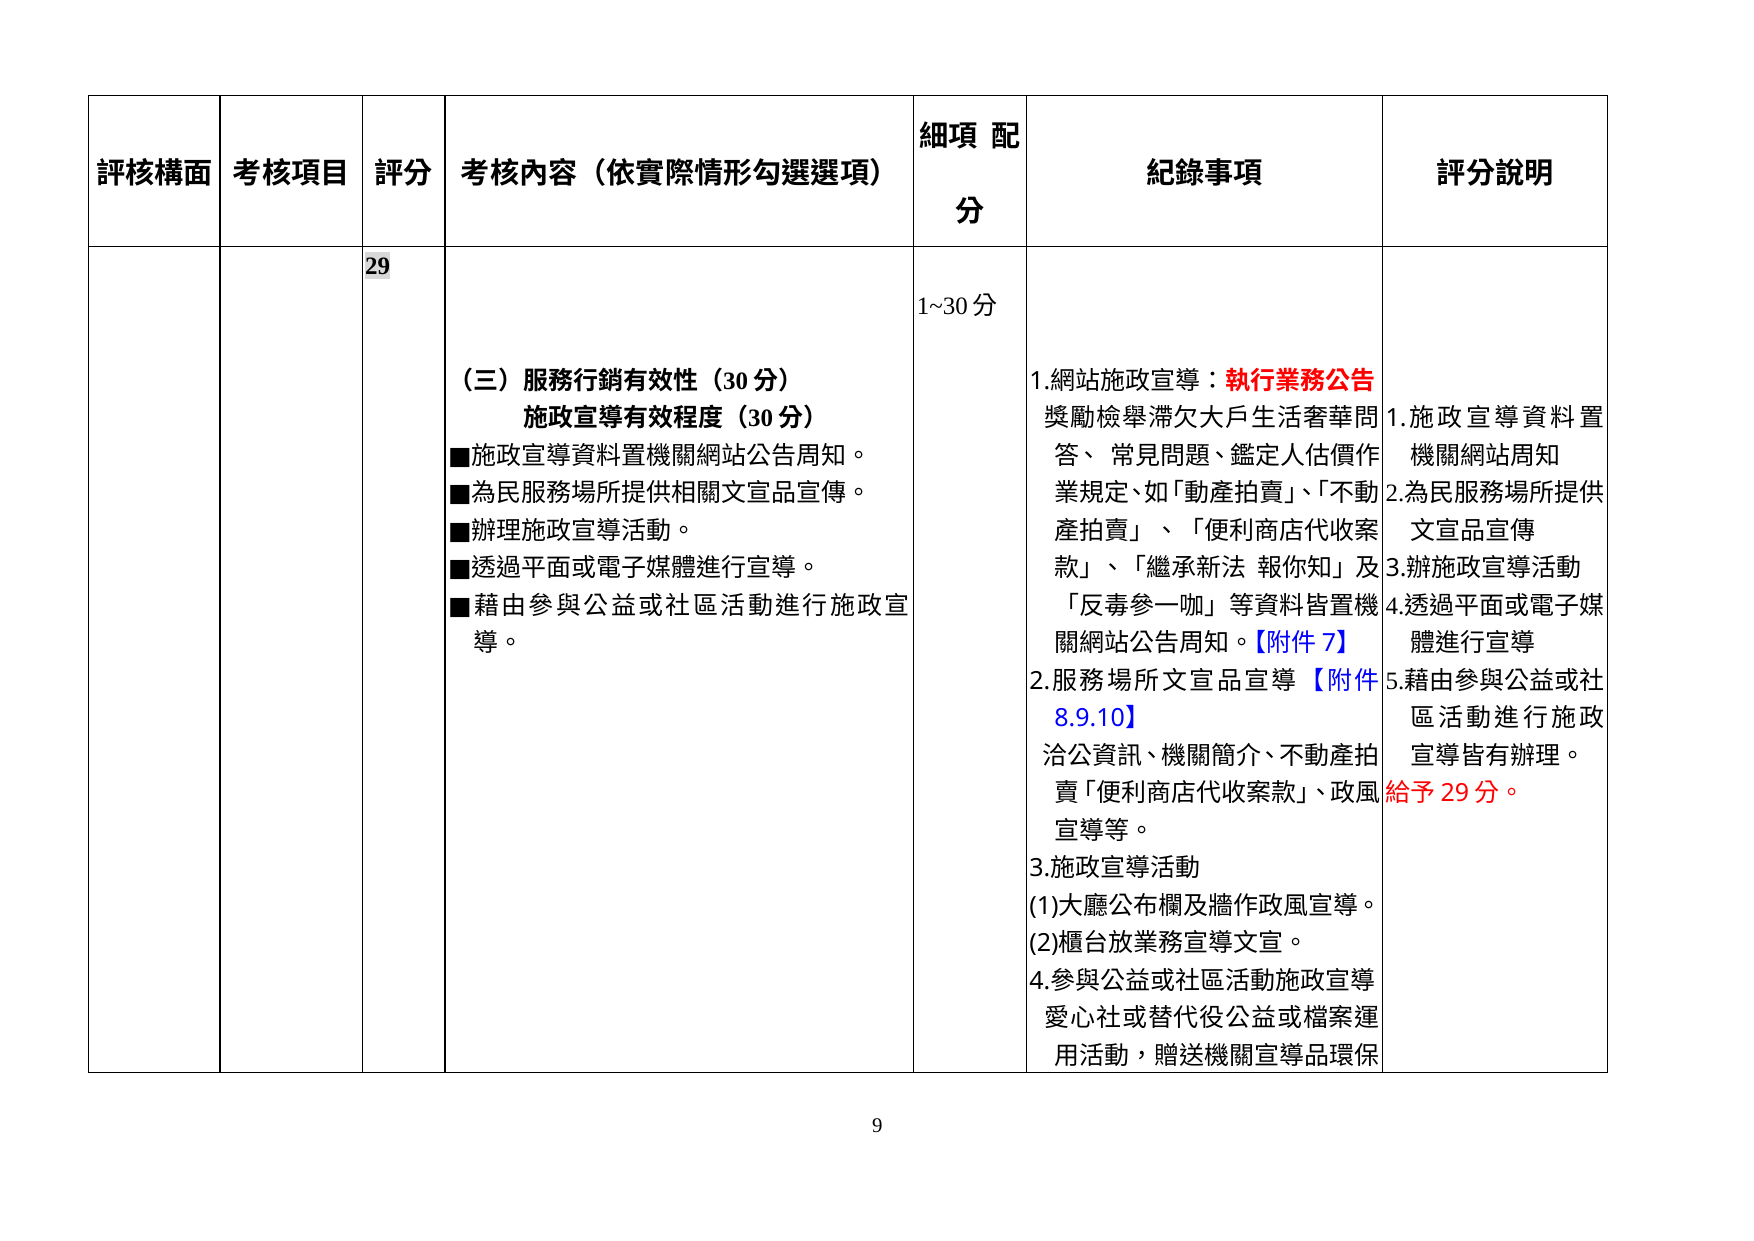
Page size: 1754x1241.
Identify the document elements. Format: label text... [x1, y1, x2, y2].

table_cell （一）服務流程便捷性（180分） 1.單一窗口服務全功能程度（60分） 建置全功能化單一窗口，提供民眾多種與整合服務情形。 2.申辦案件流程簡化程度（60分） 檢討簡化申辦流程，提升便民服務之績效。 3.申辦案件書表減量程度（60分） 檢討申辦人檢附申辦書表情形，執行簡化措施，提升申辦便利性績效。 （二）服務流程透明度（100分） 1.案件處理流程查詢公開程度（60分） （1）提供案件承辦資訊種類（40分） ■提供承辦單位及電話，且於服務場所及機關網站（頁）公布標準處理流程，並主動告知申請人處理程序。 □提供承辦單位及電話，且於服務場所及機關網站（頁）公布標準處理流程。 □提供承辦單位及電話。 （2）提供案件查詢管道種類（20分） □提供現場、電話、網路及其他方式（如PDA等）。 █提供現場、電話及網路查詢。 □提供現場查詢。 2.案件處理流程主動回應程度（40分） □機關受理案件後提供申請人收件確認訊息；且處理案件超過標準作業時間主動告知申請人。 ■機關受理案件後提供申請人收件確認訊息。 服務場所便利性(50分) 1.洽公環境適切程度（25分） ■民眾對於機關整體洽公環境的滿意度達85％以上。 □民眾對於機關整體洽公環境的滿意度達75％以上。 □民眾對於機關整體洽公環境的滿意度達65％以上。 2.服務設施合宜程度（25分） ■除提供「核心設施」外，另備有「一般設施」供民眾使用，且有必要的使用說明與管理，確保設施品質。 □提供「核心設施」供民眾使用，且有必要的使用說明與管理，並定期檢查與充實，確保設施品質。 □提供「核心設施」供民眾使用，且有必要的使用說明與管理，確保設施品質。 (二)服務行為友善性與專業性（90分） 1.服務親和程度（40分） （1）洽公服務禮儀滿意度（20分） ■民眾對於洽公服務禮儀的滿意度達80％以上。 □民眾對於洽公服務禮儀的滿意度達75％以上。 □民眾對於洽公服務禮儀的滿意度達65％以上。 （2）電話禮貌測試績效（20分） □機關電話禮貌測試結果優良。 （測試分數90分以上） ■機關電話禮貌測試結果良好。 （測試分數80分以上） 機關電話禮貌測試結果普通。 （測試分數70分以上） 2.服務可勝任程度（50分） ■服務人員回應問題正確率達90％以上。 □服務人員回應問題正確率達85％以上。 □服務人員回應問題正確率達80％以上。 □服務人員回應問題正確率達75％以上。 □服務人員回應問題正確率達70％以上。 （三）服務行銷有效性（30分） 施政宣導有效程度（30分） ■施政宣導資料置機關網站公告周知。 ■為民服務場所提供相關文宣品宣傳。 ■辦理施政宣導活動。 ■透過平面或電子媒體進行宣導。 ■藉由參與公益或社區活動進行施政宣導。 （一）民眾滿意度（80分） 機關服務滿意度（80分） ■定期辦理服務滿意度調查，且服務滿意度達80﹪以上。 ■定期辦理服務滿意度趨勢分析,自我檢討提出改善服務措施，且有執行績效。 ■服務滿意度成長率 （二）民眾意見處理有效性（70分） 民眾意見回應與改善程度（70分） 辦理民眾意見處理滿意度調查，滿意度達60%以上。 設有民眾意見（含新聞輿情）處理機制及標準作業程序，且定期進行演練及檢討，並提供協談諮商服務。 提供民眾意見處理滿意度成長率數據。 （一）資訊公開適切性與內容有效性（50分） 公開法令、政策及服務資訊程度及內容正確程度（50分） （1）依據「政府資訊公開法」第7條主動公開相關資訊於網站（頁）比例（20分） ■應公開且已公開資訊比例達100％以上，並於網站（頁）設置「主動公開資訊」專區。 □應公開且已公開資訊比例達90％以上，並於網站（頁）設置「主動公開資訊」專區。 （2）服務措施及出版品資訊周知度（10分） ■公開服務措施、FAQ、機關活動、文宣品、出版品，另其他重要資訊1種以上。 □公開服務措施、FAQ、機關活動、文宣品、出版品。 □公開服務措施、FAQ、機關活動、文宣品。 （3）資訊內容正確程度（20分） ■網站（頁）資訊內容及連結抽測正確件數達14件以上。 □網站（頁）資訊內容及連結抽測正確件數達13件以上。 □網站（頁）資訊內容及連結抽測正確件數達12件以上。 （二）資訊檢索完整性與便捷性（50分） 資訊檢索服務妥適性及友善程度 ■提供全文檢索。 □提供檢索功能說明及使用範例及資訊檢索建議。 □提供進階功能檢索。 ■提供分類檢索，且符合詮釋資料及分類檢索規範。 （一）線上服務量能擴展性（50分） 1.線上服務提供及使用情形（50分） （1）線上服務量能（30分） ■提供線上服務項目。 ■提供線上服務項目成長數據，並持續成長。 於MyEGov提供線上服務項目。 （2）線上服務推廣績效（10分） ■透過推廣行銷活動提升民眾對於線上服務的認知與回應情形。 （3）電子表單簡化績效（10分） ■提出電子表單簡化建議或執行表單簡化工作，並進行電子表單管理。 提出電子表單簡化建議或執行表單簡化工作。 （二）電子參與多樣性（50分） 1.電子參與多元程度（50分） □除民眾意見反映及討論區外，另提供電子參與方式2種以上，且有互動機制及實際回應。 □除民眾意見反映及討論區外，另提供電子參與方式1種，且有互動機制及實際回應。 ■提供民眾意見反映及討論區，且有互動機制及實際回應。 有價值的創意服務（130分） ■服務時間彈性調整：如採取假日門 市、中午不打烊、夜間服務等作法。 ■服務地點延伸：如突破現場、臨櫃辦 理之限制，採取異地申辦即取件，電 話、傳真辦理及取件等作法。 ■服務項目改造：如服務項目總體檢， 檢討非必要之服務並予以終結；或新 增（創）服務項目，如策略聯盟、開 發客製化服務等。 ■服務方法創新：如利用資訊科技推動 網路繳、付款服務；提供主動服務 等。 ■其他創新服務樣態。 （二）創新服務標竿學習效益（40分） ■創意服務措施是否成為機關標準服務並有標準作業流程。 ■創意服務措施是否持續檢討改善。 ■創意服務措施提供作為其他機關標竿學習效益與擴散效果。 （三）組織內部創新機制及運作情形 （30分） 機關能否產生源源不絶的創新服務之關鍵所在是組織內部創新機制及運作。 ■機關應詳細說明內部創新提案機制之建立及運作情形，並確保該機制可常態性持續運轉。 [446, 247, 913, 1072]
table_cell 服務流程（280分） 得分：251分 二、 機關形象（170分） 得分：159分 三、 顧客關係（150分） 得分：117分 一、 資訊提供及檢索服務（100分） 得分：78分 二、 線上服務及電子參與（100分） 得分：56 提供創新（意）服務情形（200） 得分：175分 [221, 247, 362, 1072]
table_header 紀錄事項 [1027, 96, 1382, 246]
table_header 細項 配分 [914, 96, 1026, 246]
table_cell 29 [363, 247, 444, 1072]
table_header 考核項目 [221, 96, 362, 246]
table_cell [89, 247, 219, 1072]
table_cell 1~60分 1~60分 1~60分 30~40分 20~30分 1~20分 15~20分 10~15分 1~10分 30~40分 1~30分 20~25分 15~20分 1~15分 20~25分 15~20分 1~15分 15~20分 10~15分 1~10分 15~20分 10~15分 1~10分 45~50分 40~45分 35~40分 30~35分 1~30分 1~30分 40~60分 1~10分 1~10分 40~50分 1~10分 1~10分 10~20分 1~10分 8~10分 5~8分 1~5分 15~20分 10~15分 1~10分 1~25分 1~7分 1~7分 1~11分 1~20分 1~5分 1~5 分 1~10 分 5~10 分 1~5分 40~50 分 30~40 分 1~30分 1~87分 1-26分 1-17分 1~40 分 1~30 分 [914, 247, 1026, 1072]
table_header 評分說明 [1383, 96, 1607, 246]
table_header 考核內容（依實際情形勾選選項） [446, 96, 913, 246]
table_cell 人員服務收款比率極高。 給予58分。 機關申辦案件流 程原即較為簡化。 給予58分 【為民服務意見調查表滿意度分析表】 無效問卷： 未作答或勾選2個 回收：181件 滿意/(總數-無效)*100% 上季滿意度94.74% .無效問卷： 未作答或勾選2個 上季94.29% 因有檢討申辦人檢附申辦書表簡化措施、機關所辦之業務，民眾只需攜帶簡易之身分證明文件、印章或委託書，因此，民眾洽公是非常方便。 給予56分。 已於本分署網站及傳繳通知提供承辦單位及電話、服務場所及機關網站（頁）公布標準處理流程及義務人至分署後，志工等會主動告知申請人處理程序。 給予36分。 已提供現場、電話及網路查詢。 給予15分。 皆有專人每日受理申辦，如有疑問時，會以電話聯繫詢問確認之，當完成後，亦都會以電話、書面或E-mail告知辦理情形。 給予28分。 滿意度達85％以上。 給予24分。 上季98.73% 因有提供「核心設施」及「一般設施」供民眾使用，且有不足或損壞時，通知採購單位採購或請廠商維修。 哺乳室每日清潔，每月檢查。 機關東側騎樓裝設無障礙空間坡道。 給予24分。 上季滿意度：100% 因民眾對於機關整體服務禮儀的滿意度達80％以上。 上季滿意度：100% 給予19分。 測試結果平均高於80分。 給予15分。 上季平均89.46分 因民眾對於承辦人的問題回應率的滿意度達85％以上。 給予48分。 上季滿意度：96.15% 1.施政宣導資料置機關網站周知 2.為民服務場所提供文宣品宣傳 3.辦施政宣導活動 4.透過平面或電子媒體進行宣導 5.藉由參與公益或社區活動進行施政宣導皆有辦理。 給予29分。 因民眾對於11項服務的滿意度達80％以上。 給予50分。 成長率： (1)+0.59% (2)+4.67% (3)+1.31% (4)-1.51% (5)+5.56% (6)+8.27% (7)+0.32% (8)-2.05% (9)+0.76% (10)-0.29% (11)-0.64% 申辦時間比較： A.增加：0.13分鐘 B. 增加幅度1.92% 辦理民眾意見處理滿意度調查 無民眾不滿意。 給予40分。 上季滿意度：0% 本分署已訂定受理民眾陳情處理機制及標準作業程序、對於民眾意見（含新聞輿情）有專人以書面會辦相關單位及其主管後陳核分署長，使其了解辦理情形、不定期辦理講習及每月辦理為民服務工作意見調查表分析檢討。 給予8分。 人民陳情案件問卷調查滿意度統計表 無民眾不滿意。 給予8分 本分署除無第7條第1項第7及9款之相關政府資訊及並非第10款之合議制機關外，其於7類政府資訊皆已100％公開於網站（頁）。 2.雖無以「主動公開資訊」名稱之專區，但設有以「政府資訊公開」名稱之專區，且其意義及功能相同。 給予17分。 機關網站已設有16類服務單元及52 項次單元，對於機關公開服務措施、FAQ、機關活動、文宣品等資訊周知度應很高。 給予8分。 網站（頁）資訊連結正確件數達16件。給予18分。 有提供全文檢索 給予25分。 並未提供功能說明、使用範例、資訊檢索建議功能： 不給予分數。 未提供進階功能檢索：不給予分數。 經Meta Data檢測結果通過比例為91%。 給予10分。 提供線上服務項目計14項。 給予17分。 線上服務項目持續成長。 給予3分 。 於MyEGov無提供線上服務項目。 不給予分數。 電子公佈欄（跑馬燈）及宣導品（環保餐具）上已有機關網址。 給予8分。 已有健保案件之債證、送達證書、繳款書與收據、差勤表單、領物單、現場查訪表單及自動回饋分案結果電子檔等電子表單，並進行電子表單管理。以電子化進行財產查報。 給予8分。 對於民眾意見，設有專人受理申辦及回應，但未設討論區。 給予20分。 於「服務時間彈性調整」、「服務地點延伸」、「服務項目改造」、「服務方法創新」及「其他創新服務樣態」等5方面皆有辦理。 給予120分。 法務部便民服務線上申辦系統 放寬分期規定 1.創意服務措施已成為機關標準服務，部分措施並有標準作業流程。 2.有持續檢討改善創意服務措施，使其更符合民眾需求。 3.有創意服務措施提供作為其他機關標竿學習效益與擴散效果。 給予35分。 有持續檢討改善創意服務措施，使其更符合民眾需求。 給予20分。 [1383, 247, 1607, 1072]
table_cell 各項數據採計104年1至6月 扣除義務人至超商、銀行及郵局繳款，清償金額經由本分署代收，並代義務人解繳至各移送機關，共5億444萬6,256元，舉其要者如下： 1.104年1~6月總徵起金額：5億444萬6,256元 2.超商、銀行及郵局繳款49,426件，金額1億4,713萬5,939元 3.各移送機關派駐代理人、出納及各移送機關收款金額3億5,731萬317元，收款比率70.83%。 1.檢討簡化申辦流程： 繳交國稅及地方稅之稅額有利息累計之情事，因此，如無稅務機關派駐本分署時，將發生繳款金額之疑義及民眾無法立即取得稅務機關之收據，因此，要求稅務機關派駐本分署時，除可解決繳款金額之疑義外，亦可使民眾立即取得稅務機關之收據，省卻先由本分署開立收據予民眾，待稅務機關收到款項並確認金額無訛後，再開立稅務機關收據予民眾之繁雜程序。 2.績效：【附件2】之10 （1）「為民服務工作意見調查表」之「10.申辦案件的流程及速度」： A滿意（含非常滿意）：1682位。 B.無效問卷：5位(未作答或勾選2個) C.滿意度：95.45% （2）依「為民服務工作意見調查表」之「申辦案件的流程及速度」之「所花費時間」：【附件2】之11 A.5分鐘以內：91件，占56.52%。 B.5至15分鐘以內：57件，占35.40%。 C.15分鐘以內：148件，占91.93%。 D.無效問卷：20位 1.民眾如需分期繳納案款時，原需具狀申請，但因具狀內容是許多民眾所不了解，因此，為求便民，現今只要在分署內網站下載或服務台索取「分期繳納申請書」，勾選無法一次完納全部金額之原因（條列式表格）後，即可完成分期繳納之申請。 2.本分署辦理拍賣時，將投標書及委任狀相結合，方便民眾委託他人投標時使用，無需再撰寫另一委任狀，不僅簡化申請流程，易符合節能減碳之趨勢。 3.義務人至分署繳款、採購案之廠商現場及電子領標、民眾申訴陳請皆無需檢付任何書證即可辦理。 4.辦理拍賣時，民眾只需帶身分證明文件。 5.採購案開標及簽約時，廠商負責人親自到場時，只需帶公司及負責人印章；若非負責人時，需加帶身分證明文件及委託書。 1.網站（http://www.tny.moj.gov.tw/） 繳款通知提供承辦單位及電話，且於服務場所及網站（頁）公布標準處理流程(執行案件處理作業流程圖)、承辦單位及電話。【附件3】(網站) 2.義務人至本分署後，志工等會主動告知申請人處理程序。(現場繳款流程圖) 1.義務人至本分署，承辦人、役男、委外人員、志工可提供現場案件查詢服務。 2.本分署網站（http://www.tny.moj.gov.tw/）及信封與業務宣導摺頁有提供電話、地址、網址及位置圖。 3.傳繳通知亦有承辦單位之電話及股別。【附件4】 1.網站民意信箱及廉政信箱，或以書面形式申辦案件者，每日皆有專人受理申辦，當收到申辦案件後，如有疑問時，會以電話（如留有電話號碼）聯繫詢問確認，如無疑問，立即會辦相關單位陳核分署長，處理完成後都以電話或E-mail告知辦理情形。 2.陳情案件回復後，以郵件或廣告回信寄發處理情形問卷調查並作後續分析。 「為民服務工作意見調查表」1.「洽公環境滿意度及環境整潔及綠化、美化情形」：回收181件【附件2】之1 1.滿意（含非常滿意）：177位。 2.無效問卷：0位(未作答或勾選2個) 3.滿意度：97.79% 1.機關提供「核心設施」（為民服務中心），亦備有「一般設施」供民眾使用，如有不足或損壞時，通知採購單位採購或請廠商維修。 2.「為民服務工作意見調查表」2.「本分署服務設備、引導標示是否清楚」： 回收181件【附件2】之2 A.滿意（含非常滿意）：177位。 B.無效問卷：1位(未作答或勾選2個) C.滿意度：98.33% 「為民服務工作意見調查表」7.「承辦人的服務態度」：【附件2】之7 1.滿意（含非常滿意）：178位。 2.無效問卷：1位(未作答或勾選2個) 3.滿意度：98.89% 1.上級行政執行署電話禮貌測試合計：12人【附件5】 測試等第優良：12人 2.本分署測試：18人，平均89.66分。 【附件6】 「月為民服務工作意見調查表」之9.「承辦人的問題回應正確率」：【附件2】之9 1.滿意（含非常滿意）：173位。 2.無效問卷：3位(未作答或勾選2個) 3.滿意度：97.19% 1.網站施政宣導：執行業務公告 獎勵檢舉滯欠大戶生活奢華問答、 常見問題、鑑定人估價作業規定、如「動產拍賣」、「不動產拍賣」、「便利商店代收案款」、「繼承新法 報你知」及「反毒參一咖」等資料皆置機關網站公告周知。【附件7】 2.服務場所文宣品宣導【附件8.9.10】 洽公資訊、機關簡介、不動產拍賣「便利商店代收案款」、政風宣導等。 3.施政宣導活動 (1)大廳公布欄及牆作政風宣導。 (2)櫃台放業務宣導文宣。 4.參與公益或社區活動施政宣導 愛心社或替代役公益或檔案運用活動，贈送機關宣導品環保筷。【附件13】 5.針對社會關心或具指標個案召開記者會或發佈新聞稿。 「為民服務工作意見調查表」11項：【附件2】、【附件15、16】 1.滿意度90%以上：10項(103年9項) 2.滿意度85%以上：1項(103年0項) 3.滿意度80%以下：0項(103年0項) 4.滿意度成長率：103年及104年同季相比較 (1)洽公環境滿意度及環境整潔及綠化、美化情形。 (2)本分署服務設備、引導標示是否清楚。 (3)電話禮貌。 (4)服務台服務。 (5)本分署機關網站提供資訊情形。 (6)行政執行事件有關規定獲知管道。 (7)承辦人的服務態度。 (8)申請案件時，承辦人員對規定解說是否詳細。 (9)承辦人的問題回應正確率。 (10)申辦案件的流程及速度。 (11)申辦案件所花費的時間。 5.申辦案件所花費的時間與上年度比較。 (1)103年平均花費時間：6.78分 (2)104年平均花費時間：6.91分 6.滿意度分析檢討：【附件17】 會各單位檢討改善。 1.辦理民眾陳請（申訴）件數： 總計：11件【附件18】 2.寄發處理情形問卷調查：11件 3.未寄發問卷：0件(重復陳情或其他) 4.問卷回收：0件 5.滿意度分析： (1)非常滿意：0件 (2)滿意：0件 (3)尚可：0件 (4)不滿意：0件 (5)非常不滿意：0件 (6)滿意度：0%(非常滿意+滿意) 1.訂定受理民眾陳情處理機制及標準作業程序，並公佈於網站。【附件19】 2.民眾意見（含新聞輿情）有專人以書面會辦相關單位及其主管後陳核 分署長，使其了解辦理情形。 3.不定期辦理講習。【附件20】 4.每月為民服務工作意見調查表完成後，立即作服務滿意度檢討分析，對於各項服務有「不滿意（含非常不滿意）」或「對本分署有其他意見」者，電詢原因並告知改善對策，如涉及執行人員執行態度欠佳時，將列入執行態度考核。 1-6月滿意度0%。【附件21】 1.依據「政府資訊公開法」第7條規定，應公開10類政府資訊： （1）本分署除無第7條第1項第7及9款之相關政府資訊及並非第10款之合議制機關外，其餘7類政府資訊（第7條第1項第1、2款連結至法務部「主管法規系統」）皆已100％公開於網站（頁）。【附件詳網站】 （2）本分署網站設有以「政府資訊公開」名稱之專區，非以「主動公開資訊」名稱之專區，但其意義及功能相同。 機關網站設有16類服務單元（機關簡介、機關導覽、為民服務、統計園地、廉政天地、檔案應用、行政執行法規、電子公佈欄、替代役役男專區、政府資訊公開、法務電子報、重大政策、就業資訊及電子公文附件區）及51項次單元。【附件詳網站】 1.本分署網站首頁設置「檢索」服務，使民眾迅速收尋瀏覽所需資訊。 2.建置資訊平台連結服務16處。 【附件詳網站】 有提供全文檢索。 並未提供功能說明、使用範例及資訊檢索建議功能。 並未提供進階功能檢索。 經Meta Data檢測結果通過比例為91%。 【附件22】 提供14則各類申(聲)請書表及設置「民意信箱」與「廉政信箱」等線上服務項目。【附件詳網站】 1.本分署網站自90年即設有「民意信箱」及「廉政信箱」。 2.100年10月4日建置完成「iTaiwan無線上網服務」，免費供民眾使用。 3.98年至104年皆有電子領標之線上服務項目。 於MyEGov無提供線上服務項目。 1.民眾洽公時，可從電子公佈欄（跑馬燈）知道本分署網址。 2.本分署宣導品（環保餐具）上印有機關網址。 3.平面媒體宣導均附網站網址： 1.健保案件之債證（98年6月1日起發執行憑證需加編號，避免重複以減少錯誤。）、送達證書、繳款書及收據。 2.差勤表單、領物單、現場查訪單。 3.案管系統於分案後翌日，自動回饋分案結果至移送機關承辦單位之電子信箱。 4.推動債證及執行命令電子化，減少紙張、郵資浪費。 本分署網站民意信箱及廉政信箱，每日皆有專人受理申辦，當收到申辦案件後，如有疑問時，會以電話（如留有電話號碼）聯繫詢問確認之，如無疑問時，立即會辦相關單位及陳核分署長知悉，處理完成後都會以E-mail告知辦理情形。 1.服務時間彈性調整： 自97年6月1日起，本分署推行中午不打烊，即排定中午輪值收款。自103年9月1日起，本分署推行早上8點至8點半輪值收款。 2.服務地點延伸： （1）自97年6月1日起，民眾若欠繳未滿2萬元之國稅、及地方稅而移送行政執行，可持本分署寄發印有條碼之傳繳通知書，於繳款期限內至統一、全家、萊爾富、OK四大便利商店全國門市繳款，並至99年1月1日起免收手續費。 （2）自99年7月1日起，民眾若欠繳未滿二萬元之汽車燃料使用費及其違規而移送行政執行，可持本分署寄發印有條碼通知書，於繳款期限內至統一、全家、萊爾富、OK四大便利商店全國門市及全國郵局繳款，免收手續費。 （3）自99年8月26日起，民眾若欠繳未滿2萬元之全民健康保險費而移送行政執行，可持本分署寄發印有條碼之傳繳通知書，於繳納期限內至統一、全家、萊爾富、OK四大便利商店全國門市繳款，免收手續費，亦可到郵局、台銀、土銀、合庫、一銀、華銀、彰銀、富邦、中信銀、兆豐、安泰、日盛、台灣中小企銀、高雄銀行等14家金融機構繳納，無金額限制亦免收手續費。 (4) 民眾若欠繳未滿2萬元之勞工保險費而移送行政執行，可持本分署寄發印有條碼之傳繳通知書，於繳納期限內至統一、全家、萊爾富、OK四大便利商店全國門市繳款，免收手續費，亦可到台銀、花旗、聯邦、三信、土銀、合庫、華泰、台中銀行、富邦、陽信、板信、兆豐、永豐、新光、京城、華南、高雄銀行、台灣企銀、一銀、彰銀、玉山、台新、萬泰、元大、郵局、上海商銀、國泰世華、中信銀、瑞興等29家金融機構繳納，無金額限制亦免收手續費。 (5) 民眾若欠繳未滿2萬元之交通違規罰鍰案件而移送行政執行，可持本分署寄發印有條碼之傳繳通知書，於繳納期限內至統一、全家、萊爾富、OK四大便利商店全國門市繳款，每筆僅收手續費6元。 （6）由移送機關每日支援車輛4部並派員配合現場執行，由義務人可在本分署執行人員現場執行時當場繳款。【附件詳案管系統】 3.服務項目改造： 本分署派駐機關監理站，除可繳款外，亦可查詢車輛欠稅情形。 4.服務方法創新： 現在民眾只要有讀卡機，即可在家中利用網路，透過自然人憑證認證機制，以個人身分証字號及執行案號，查詢其於全省各分署目前所有欠繳案件之進行及繳款情形，對於健保案件繳款部分，可再以超連結方式連結健保局的電子付費交易網頁進行繳款程序，提昇民眾繳款的便利性。 【附件23】 http://www.moj.gov.tw/login/login.htm 5.其他創新服務樣態： 本分署動產及不動產集中拍賣時間為每週四下午3：00(2：30於本分署二樓拍賣室開始投標)。 6.行政執行事件核准分期繳納執行金額實施要點99年2月9 日修正： 第一項：行政執行事件核准分期繳納之期數，得分二至六十期。 第二項：執行金額（含累計）在新臺幣（下同）一千萬元以上之行政執行事件，經核准分六十期繳納，仍無法完納者，得經核准繼續延長期數。 7. 自100年3月完成全國首件由地方稅務機關承受之案例；另外，積極協調國稅機關與地方稅務機關於同年11月完成全國首件兩機關共同承受之個案，以解決國稅機關無預見支應地方稅之窘境。今年（101年）在本分署協助研議下台南市政府於6月26日訂定「臺南市政府辦理欠稅案件承受不能拍定不動產作業要點」，從原先採個案簽准之方式，透過法令的訂定而使地方稅務機關之作業程序法制化，並於101年9月27日完成法制化後第一件承受之案例。執行案件常見義務人已無力清償，剩餘之不動產又因賣相不佳而乏人問津，本分署以創新之作法推動地方稅務機關承受之制度，使已無力清償之義務人得因承受制度而清償欠稅。 1.創意服務措施已成為機關標準服務：上述「服務時間彈性調整」：中午輪值收款、「服務地點延伸」：超商繳款與義務人現場繳款、「服務項目改造」：派駐機關監理站，除可繳款外，亦可辦理其他監理業務及「服務方法創新」：電子付費等4方面創意服務措施已成為機關標準服務。 2.有標準作業流程者：「服務項目改造」：派駐機關監理站，除可繳款外，亦可辦理其他監理業務。 3.創意服務措施是否持續檢討改善：創意服務措施將持續檢討改善，使其更符合民中需求。 4.創意服務措施提供作為其他機關標竿學習效益與擴散效果： （1）自97年6月1日起，本分署推行中午不打烊，排定中午輪值收款後，其他分署亦比照辦理。 （2）本分署於97年4月訂定「查封物品保管措施」，行政執行署政風室於98年辦理「查封物品管理專案稽核」時，其他分署有電詢希望本分署提供相關資料供參。 (3) 發出執行命令前，須先向移送機關查詢積欠稅額，以提高執行命令之正確性，亦避免引起民怨。 持續辦理 （1）自97年6月1日起，本分署推行中午不打烊，排定中午輪值收款後。自103年9月1日起，本分署推行早上8點至8點半輪值收款。 （2）本分署於97年4月訂定「查封物品保管措施」，行政執行署政風室於98年辦理「查封物品管理專案稽核」時，其他分署有電詢希望本分署提供相關資料供參。 (3) 發出執行命令前，須先向移送機關查詢積欠稅額，以提高執行命令之正確性，亦避免引起民怨。 [1027, 247, 1382, 1072]
table_header 評分 [363, 96, 444, 246]
table_header 評核構面 [89, 96, 219, 246]
